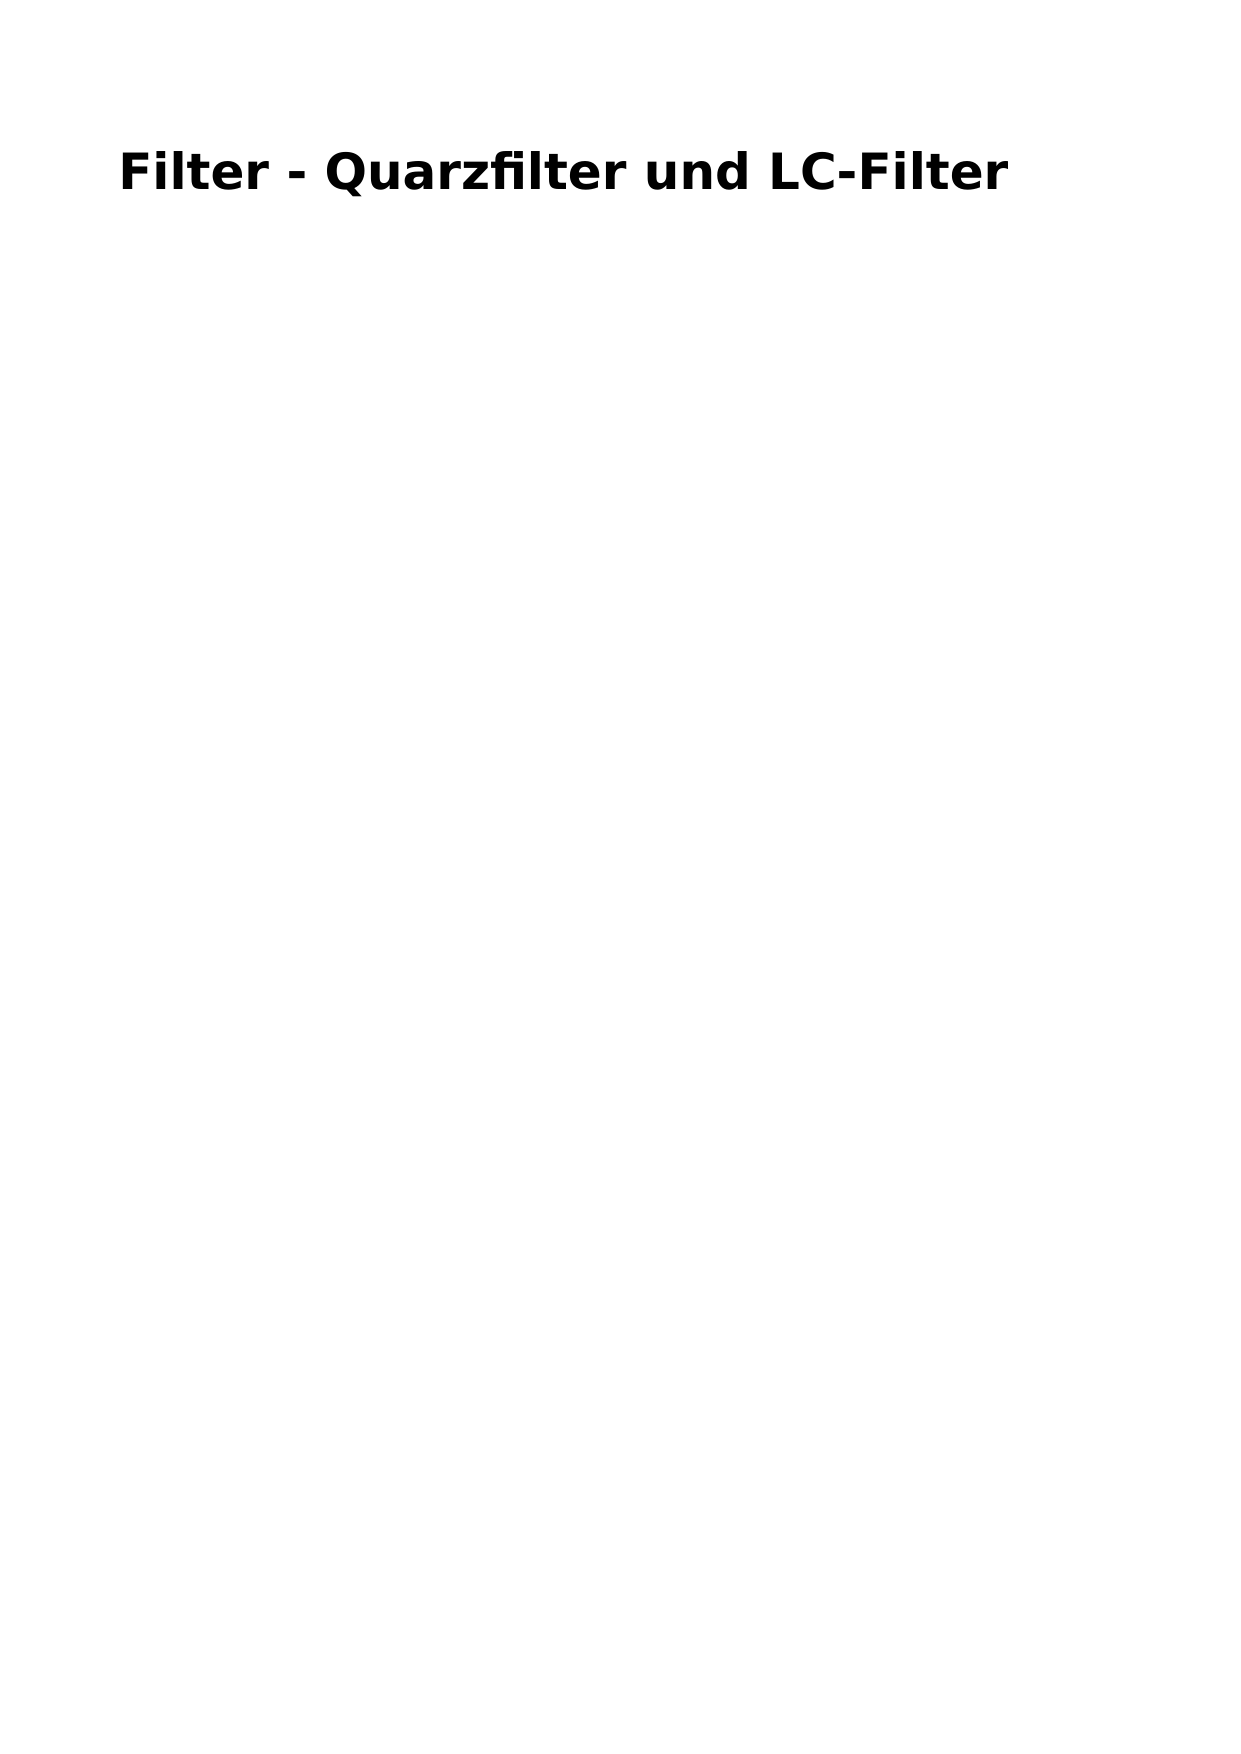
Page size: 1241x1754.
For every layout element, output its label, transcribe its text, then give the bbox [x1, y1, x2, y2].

subtitle Filter - Quarzfilter und LC-Filter [118, 143, 1122, 201]
